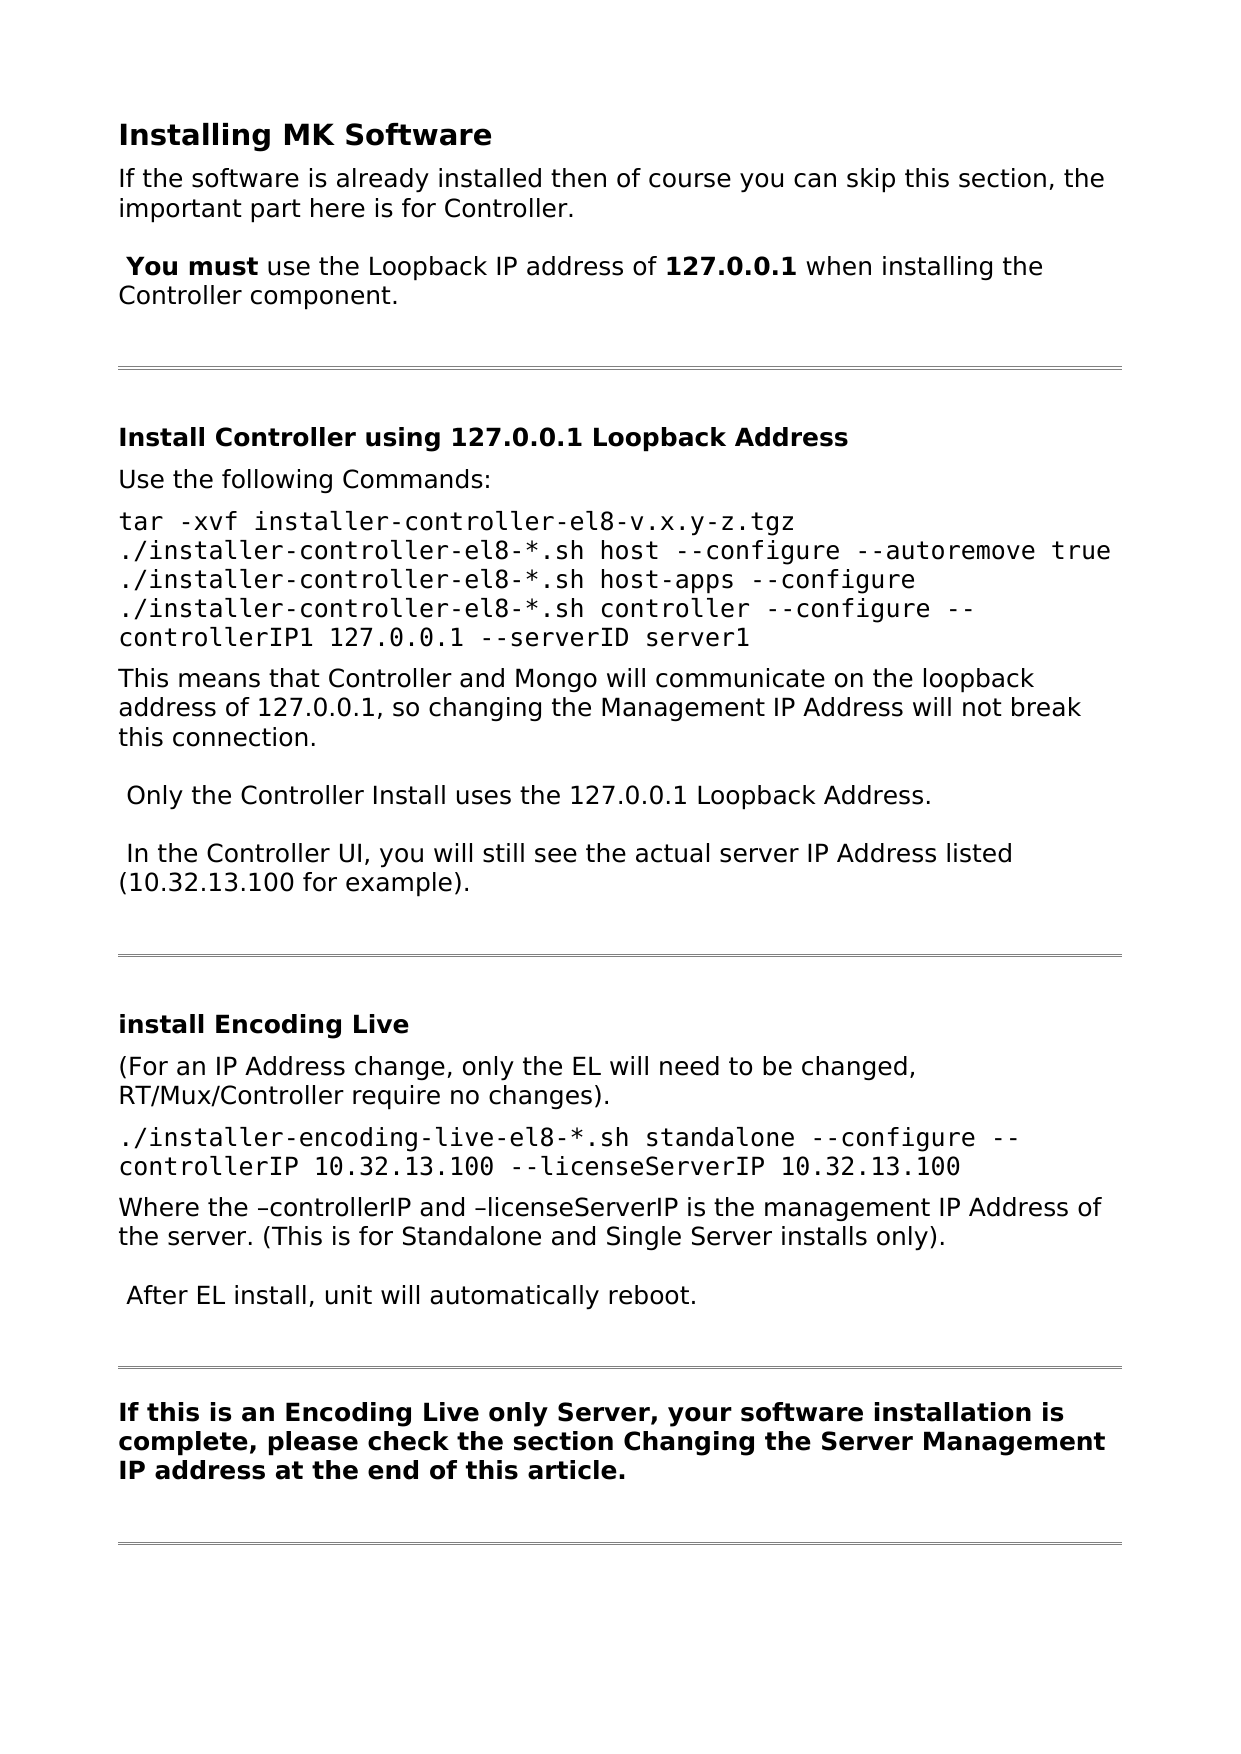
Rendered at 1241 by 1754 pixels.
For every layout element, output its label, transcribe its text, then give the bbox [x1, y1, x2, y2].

text This means that Controller and Mongo will communicate on the loopback address of 127.0.0.1, so changing the Management IP Address will not break this connection. Only the Controller Install uses the 127.0.0.1 Loopback Address. In the Controller UI, you will still see the actual server IP Address listed (10.32.13.100 for example). [118, 664, 1122, 927]
subtitle Installing MK Software [118, 118, 1122, 152]
text (For an IP Address change, only the EL will need to be changed, RT/Mux/Controller require no changes). [118, 1052, 1122, 1111]
text If this is an Encoding Live only Server, your software installation is complete, please check the section Changing the Server Management IP address at the end of this article. [118, 1398, 1122, 1515]
text Where the –controllerIP and –licenseServerIP is the management IP Address of the server. (This is for Standalone and Single Server installs only). After EL install, unit will automatically reboot. [118, 1193, 1122, 1339]
text ./installer-encoding-live-el8-*.sh standalone --configure --controllerIP 10.32.13.100 --licenseServerIP 10.32.13.100 [118, 1123, 1122, 1182]
subtitle Install Controller using 127.0.0.1 Loopback Address [118, 423, 1122, 453]
subtitle install Encoding Live [118, 1011, 1122, 1040]
text If the software is already installed then of course you can skip this section, the important part here is for Controller. You must use the Loopback IP address of 127.0.0.1 when installing the Controller component. [118, 164, 1122, 339]
text tar -xvf installer-controller-el8-v.x.y-z.tgz ./installer-controller-el8-*.sh host --configure --autoremove true ./installer-controller-el8-*.sh host-apps --configure ./installer-controller-el8-*.sh controller --configure --controllerIP1 127.0.0.1 --serverID server1 [118, 507, 1122, 653]
text Use the following Commands: [118, 465, 1122, 494]
